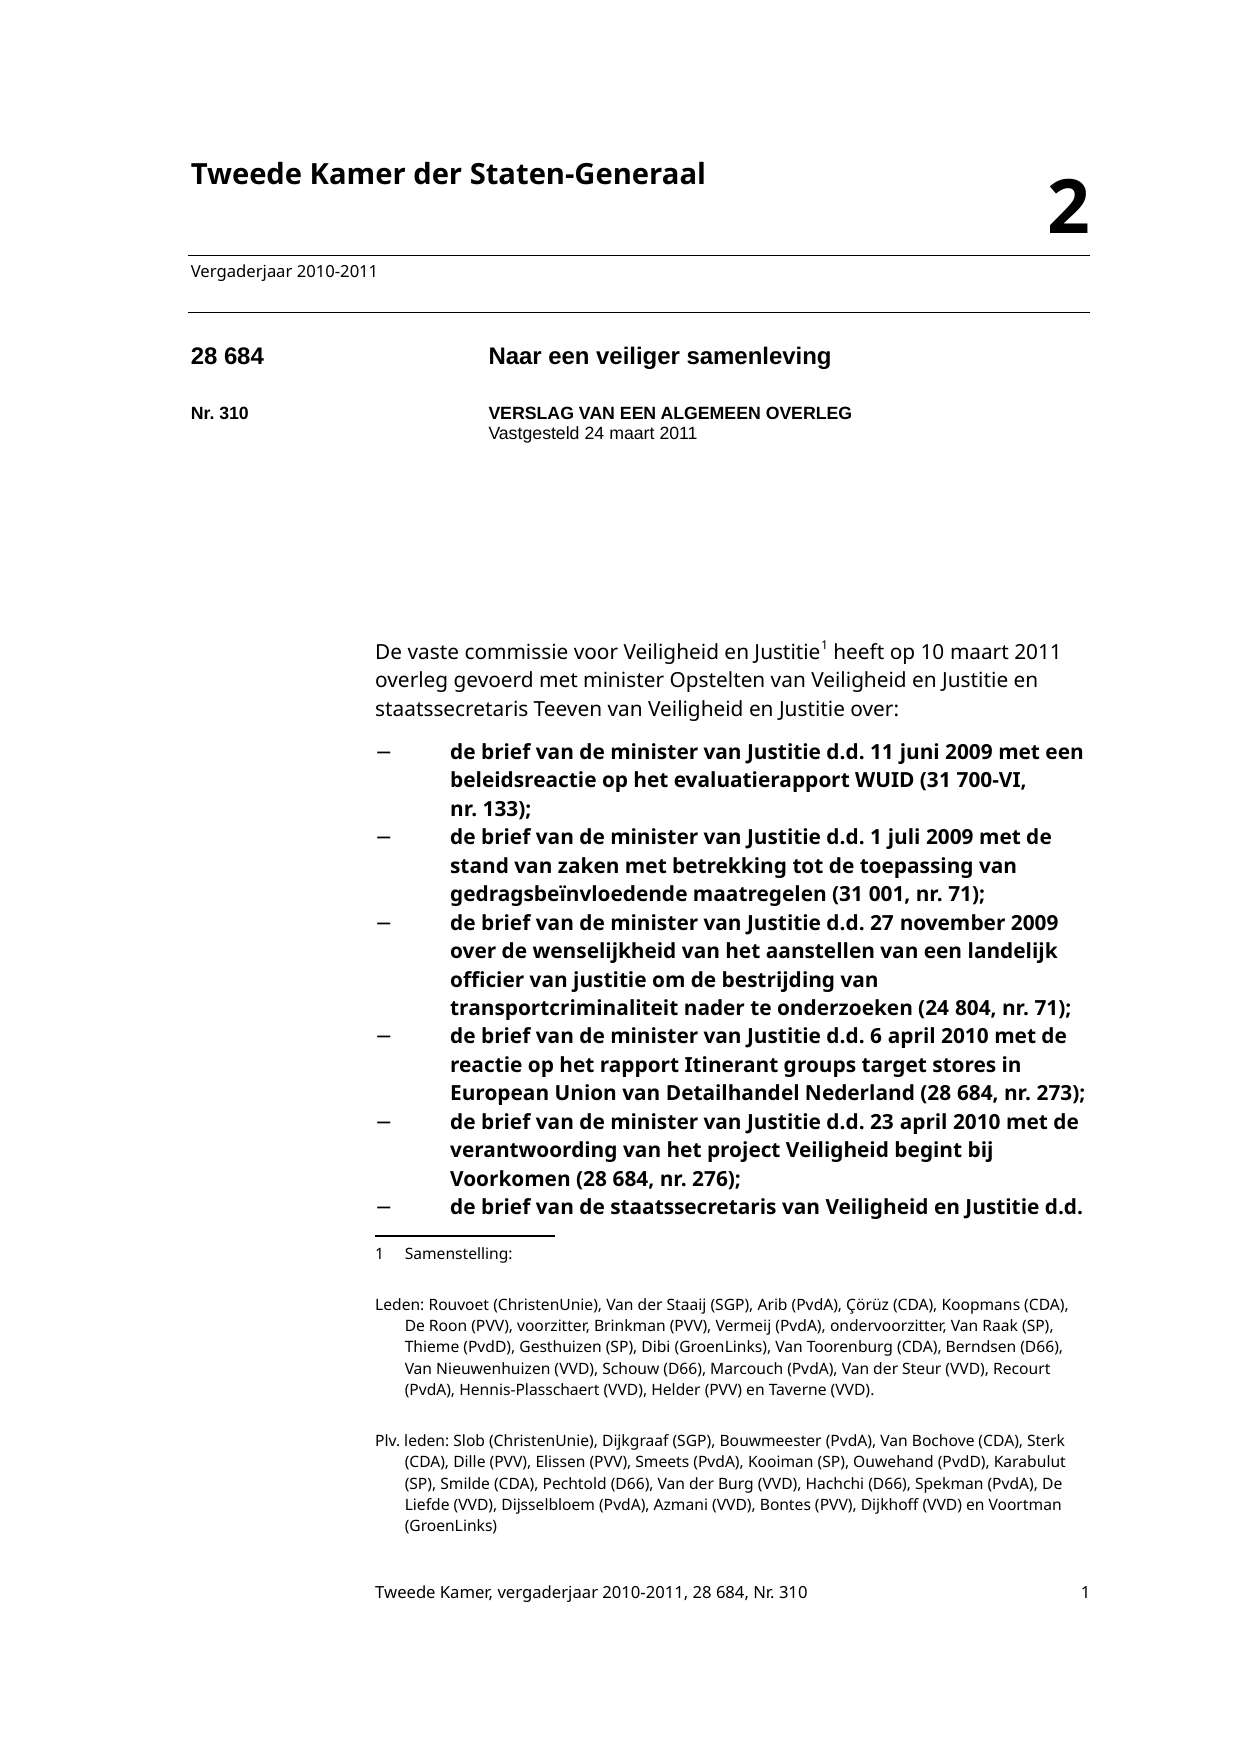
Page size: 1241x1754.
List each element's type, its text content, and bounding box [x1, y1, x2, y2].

text Plv. leden: Slob (ChristenUnie), Dijkgraaf (SGP), Bouwmeester (PvdA), Van Bochove (CDA), Sterk (CDA), Dille (PVV), Elissen (PVV), Smeets (PvdA), Kooiman (SP), Ouwehand (PvdD), Karabulut (SP), Smilde (CDA), Pechtold (D66), Van der Burg (VVD), Hachchi (D66), Spekman (PvdA), De Liefde (VVD), Dijsselbloem (PvdA), Azmani (VVD), Bontes (PVV), Dijkhoff (VVD) en Voortman (GroenLinks) [375, 1366, 1090, 1536]
table_cell [485, 313, 1090, 339]
list de brief van de minister van Justitie d.d. 1 juli 2009 met de stand van zaken met betrekking tot de toepassing van gedragsbeïnvloedende maatregelen (31 001, nr. 71); [375, 822, 1090, 908]
table_cell Vergaderjaar 2010-2011 [188, 256, 485, 312]
table_cell [485, 256, 1090, 312]
text Leden: Rouvoet (ChristenUnie), Van der Staaij (SGP), Arib (PvdA), Çörüz (CDA), Koopmans (CDA), De Roon (PVV), voorzitter, Brinkman (PVV), Vermeij (PvdA), ondervoorzitter, Van Raak (SP), Thieme (PvdD), Gesthuizen (SP), Dibi (GroenLinks), Van Toorenburg (CDA), Berndsen (D66), Van Nieuwenhuizen (VVD), Schouw (D66), Marcouch (PvdA), Van der Steur (VVD), Recourt (PvdA), Hennis-Plasschaert (VVD), Helder (PVV) en Taverne (VVD). [375, 1136, 1090, 1336]
table_header 2 [910, 150, 1090, 255]
table_cell Nr. 310 [188, 399, 485, 518]
list de brief van de minister van Justitie d.d. 11 juni 2009 met een beleidsreactie op het evaluatierapport WUID (31 700-VI, nr. 133); [375, 737, 1090, 822]
table_header Tweede Kamer der Staten-Generaal [188, 150, 909, 255]
table_cell [188, 313, 485, 339]
list de brief van de minister van Justitie d.d. 27 november 2009 over de wenselijkheid van het aanstellen van een landelijk officier van justitie om de bestrijding van transportcriminaliteit nader te onderzoeken (24 804, nr. 71); [375, 908, 1090, 1022]
table_cell VERSLAG VAN EEN ALGEMEEN OVERLEG Vastgesteld 24 maart 2011 [485, 399, 1090, 518]
list de brief van de minister van Justitie d.d. 6 april 2010 met de reactie op het rapport Itinerant groups target stores in European Union van Detailhandel Nederland (28 684, nr. 273); [375, 1022, 1090, 1050]
table_cell 28 684 [188, 339, 485, 399]
text De vaste commissie voor Veiligheid en Justitie heeft op 10 maart 2011 overleg gevoerd met minister Opstelten van Veiligheid en Justitie en staatssecretaris Teeven van Veiligheid en Justitie over: [375, 637, 1090, 722]
table_cell Naar een veiliger samenleving [485, 339, 1090, 399]
text Samenstelling: [375, 1078, 1090, 1106]
